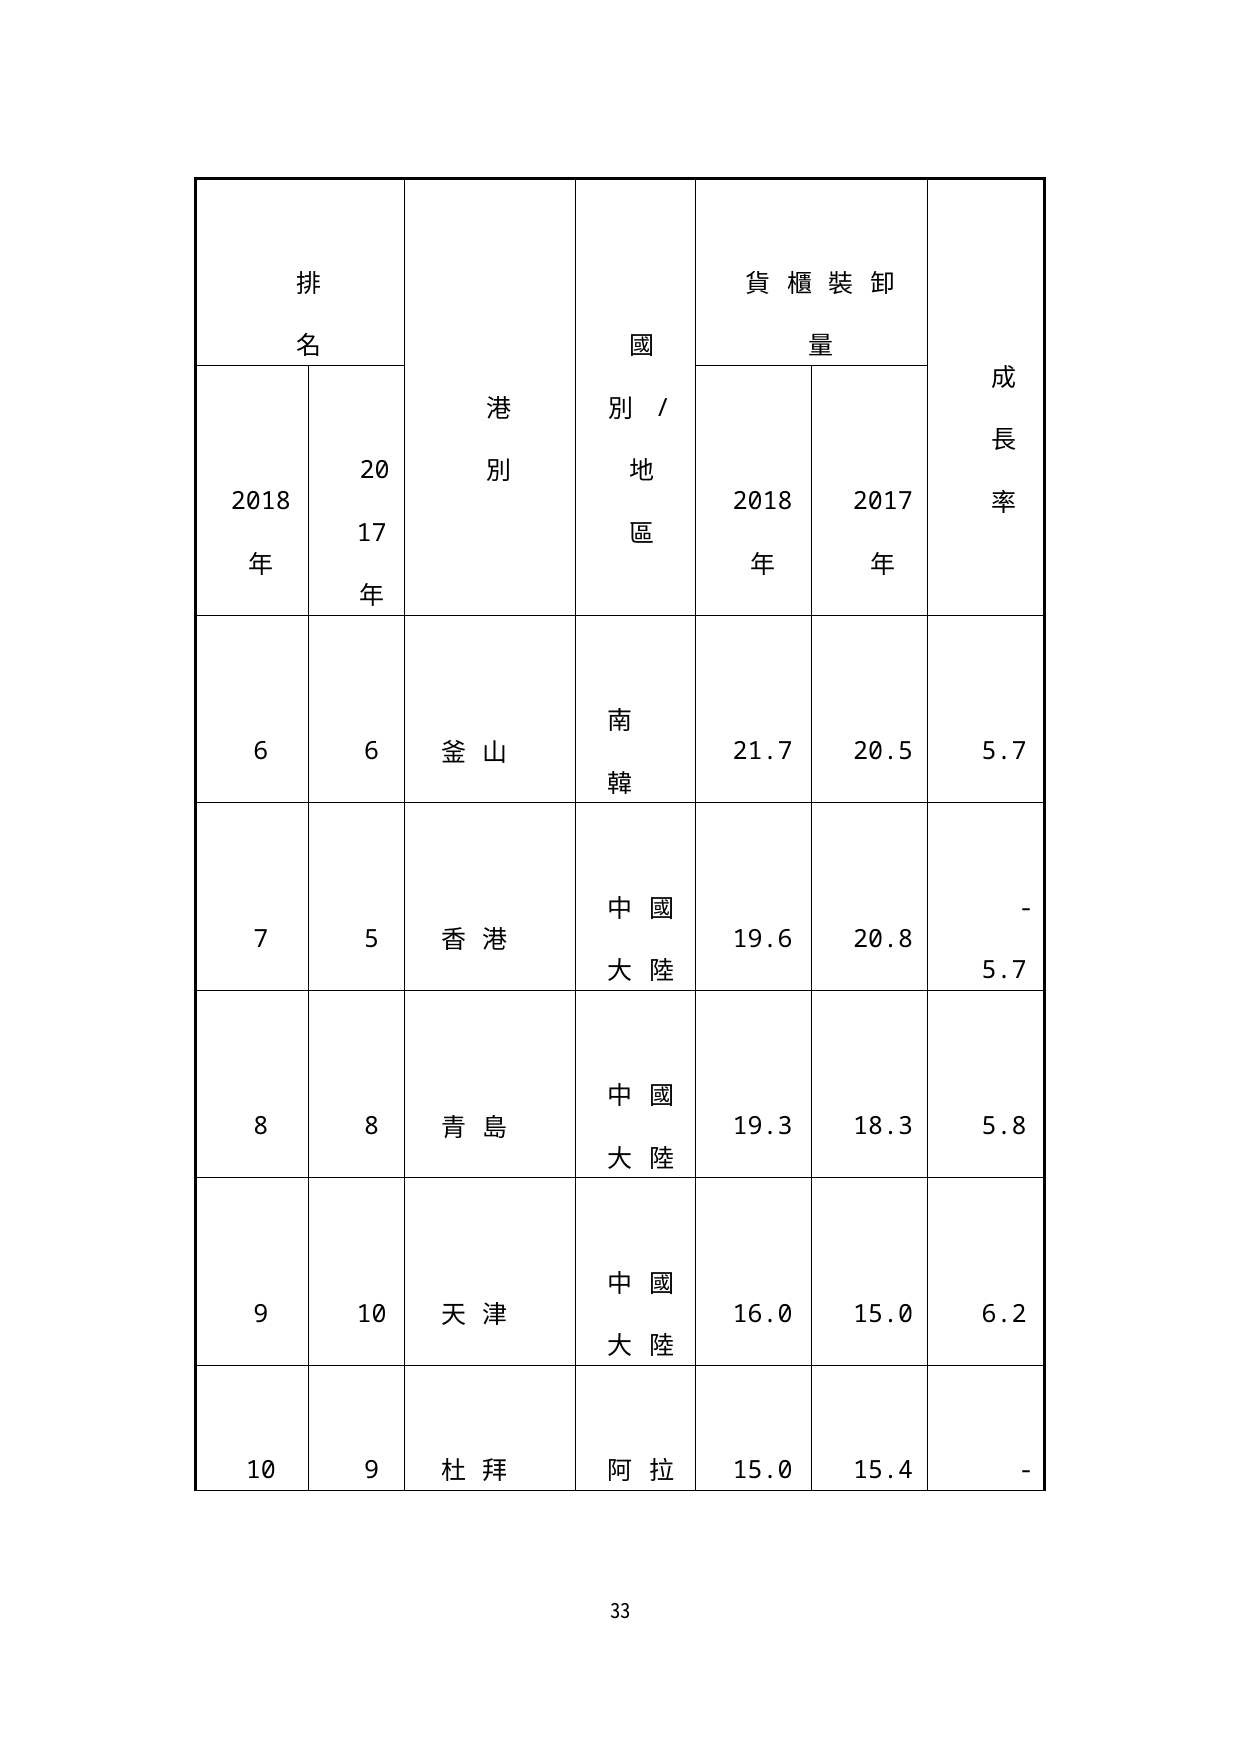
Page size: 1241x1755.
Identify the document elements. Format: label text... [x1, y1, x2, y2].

table_cell 2017年 [812, 366, 927, 615]
table_cell 16.0 [696, 1178, 811, 1365]
table_cell 10 [197, 1366, 308, 1490]
table_header 排 名 [197, 180, 404, 365]
table_cell 15.4 [812, 1366, 927, 1490]
table_cell 5 [309, 803, 404, 990]
table_cell 20.8 [812, 803, 927, 990]
table_header 貨櫃裝卸量 [696, 180, 927, 365]
table_cell 阿拉 [576, 1366, 695, 1490]
table_cell 杜拜 [405, 1366, 575, 1490]
table_cell 2018年 [197, 366, 308, 615]
table_header 港 別 [405, 180, 575, 615]
table_cell 7 [197, 803, 308, 990]
table_cell 20.5 [812, 616, 927, 802]
table_cell [928, 1366, 1043, 1490]
table_cell 6 [309, 616, 404, 802]
table_header 國 別/地 區 [576, 180, 695, 615]
table_cell 10 [309, 1178, 404, 1365]
table_cell 15.0 [696, 1366, 811, 1490]
table_cell 19.3 [696, 991, 811, 1177]
table_cell 南 韓 [576, 616, 695, 802]
table_cell 21.7 [696, 616, 811, 802]
table_header 成長率 [928, 180, 1043, 615]
table_cell 5.8 [928, 991, 1043, 1177]
table_cell 青島 [405, 991, 575, 1177]
table_cell 中國大陸 [576, 803, 695, 990]
table_cell 19.6 [696, 803, 811, 990]
table_cell 6.2 [928, 1178, 1043, 1365]
table_cell 2018年 [696, 366, 811, 615]
table_cell 18.3 [812, 991, 927, 1177]
table_cell 5.7 [928, 616, 1043, 802]
table_cell 9 [309, 1366, 404, 1490]
table_cell 15.0 [812, 1178, 927, 1365]
table_cell 天津 [405, 1178, 575, 1365]
table_cell -5.7 [928, 803, 1043, 990]
table_cell 中國大陸 [576, 1178, 695, 1365]
table_cell 9 [197, 1178, 308, 1365]
table_cell 6 [197, 616, 308, 802]
table_cell 2017年 [309, 366, 404, 615]
table_cell 8 [309, 991, 404, 1177]
table_cell 8 [197, 991, 308, 1177]
table_cell 香港 [405, 803, 575, 990]
table_cell 中國大陸 [576, 991, 695, 1177]
table_cell 釜山 [405, 616, 575, 802]
